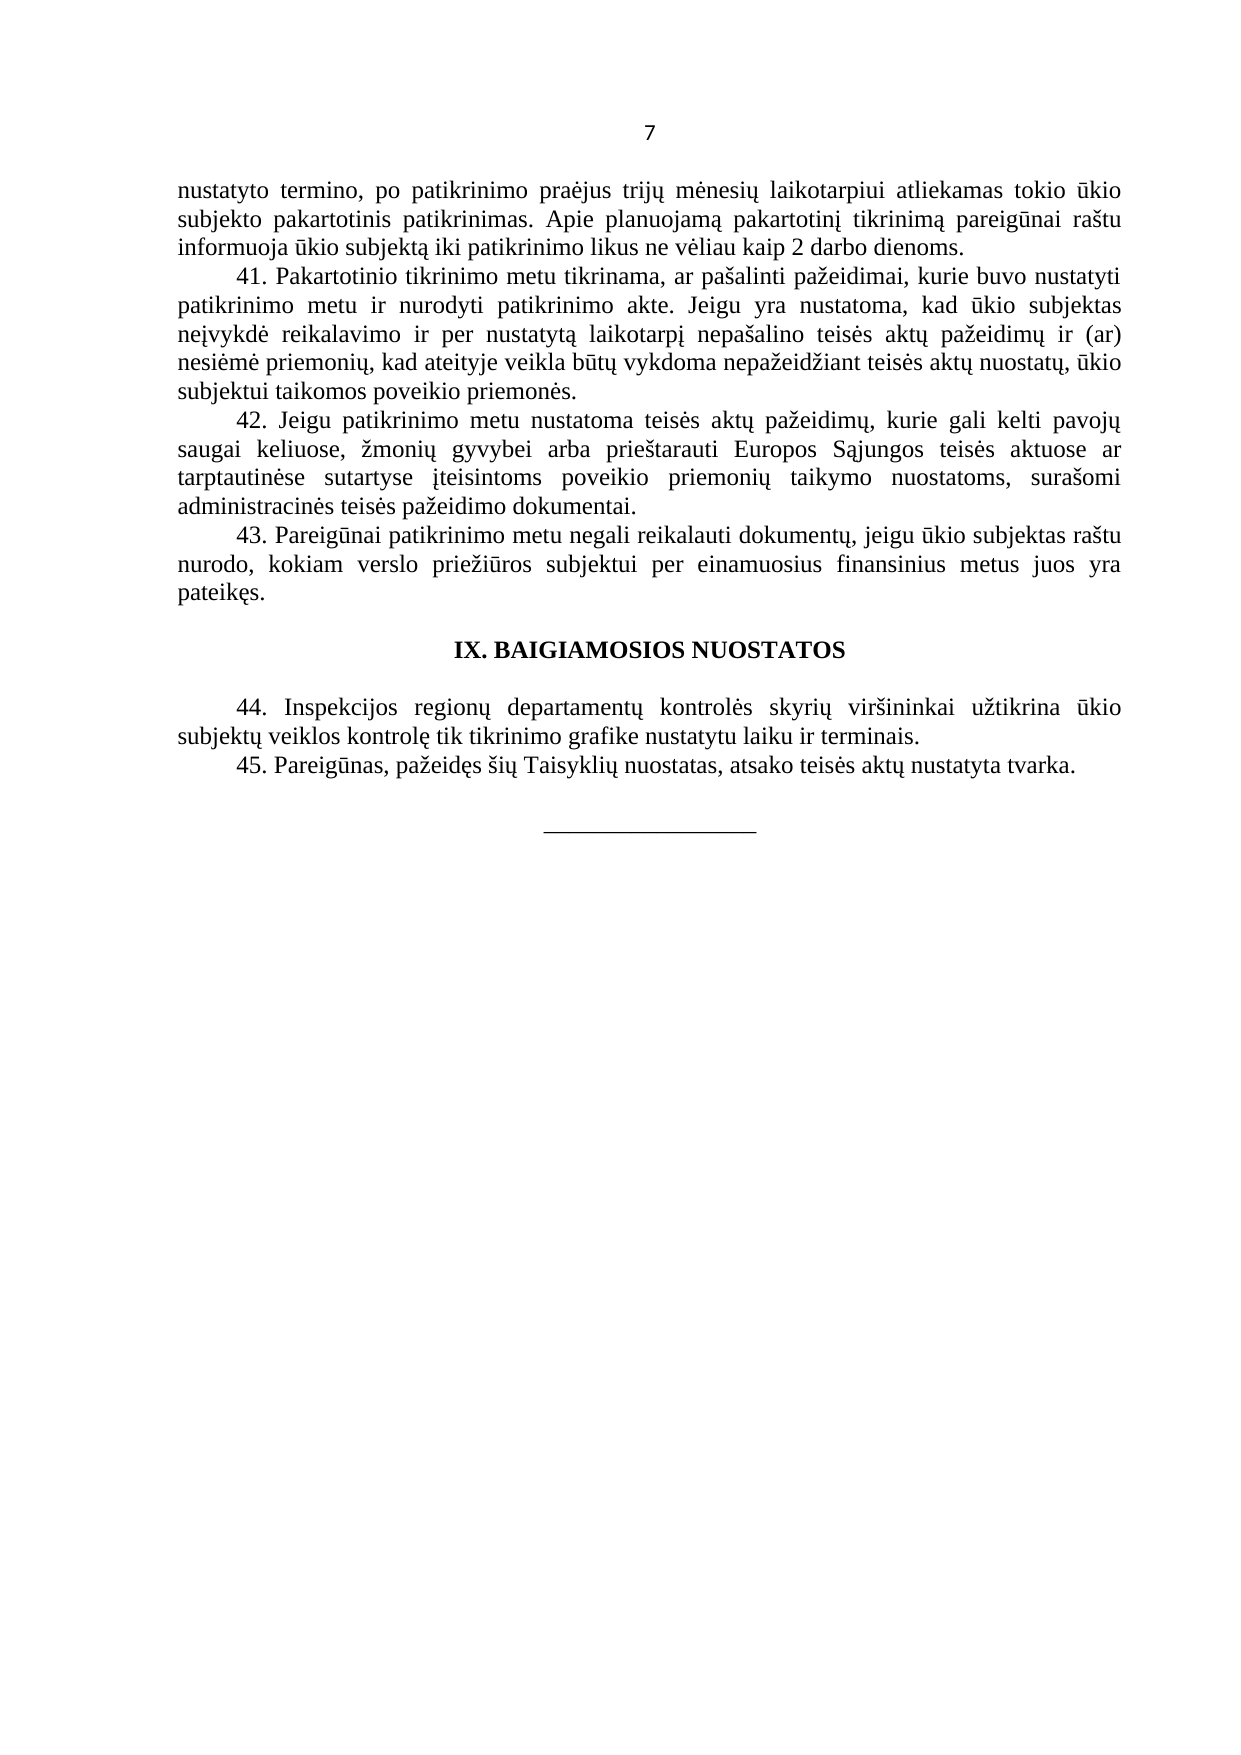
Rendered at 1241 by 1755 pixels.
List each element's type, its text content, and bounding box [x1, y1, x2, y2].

text 42. Jeigu patikrinimo metu nustatoma teisės aktų pažeidimų, kurie gali kelti pavojų saugai keliuose, žmonių gyvybei arba prieštarauti Europos Sąjungos teisės aktuose ar tarptautinėse sutartyse įteisintoms poveikio priemonių taikymo nuostatoms, surašomi administracinės teisės pažeidimo dokumentai. [177, 405, 1122, 520]
text _________________ [177, 807, 1122, 836]
text nustatyto termino, po patikrinimo praėjus trijų mėnesių laikotarpiui atliekamas tokio ūkio subjekto pakartotinis patikrinimas. Apie planuojamą pakartotinį tikrinimą pareigūnai raštu informuoja ūkio subjektą iki patikrinimo likus ne vėliau kaip 2 darbo dienoms. [177, 175, 1122, 261]
text 43. Pareigūnai patikrinimo metu negali reikalauti dokumentų, jeigu ūkio subjektas raštu nurodo, kokiam verslo priežiūros subjektui per einamuosius finansinius metus juos yra pateikęs. [177, 520, 1122, 606]
text 44. Inspekcijos regionų departamentų kontrolės skyrių viršininkai užtikrina ūkio subjektų veiklos kontrolę tik tikrinimo grafike nustatytu laiku ir terminais. [177, 692, 1122, 750]
text 45. Pareigūnas, pažeidęs šių Taisyklių nuostatas, atsako teisės aktų nustatyta tvarka. [177, 750, 1122, 779]
text IX. BAIGIAMOSIOS NUOSTATOS [177, 635, 1122, 664]
text 41. Pakartotinio tikrinimo metu tikrinama, ar pašalinti pažeidimai, kurie buvo nustatyti patikrinimo metu ir nurodyti patikrinimo akte. Jeigu yra nustatoma, kad ūkio subjektas neįvykdė reikalavimo ir per nustatytą laikotarpį nepašalino teisės aktų pažeidimų ir (ar) nesiėmė priemonių, kad ateityje veikla būtų vykdoma nepažeidžiant teisės aktų nuostatų, ūkio subjektui taikomos poveikio priemonės. [177, 261, 1122, 405]
